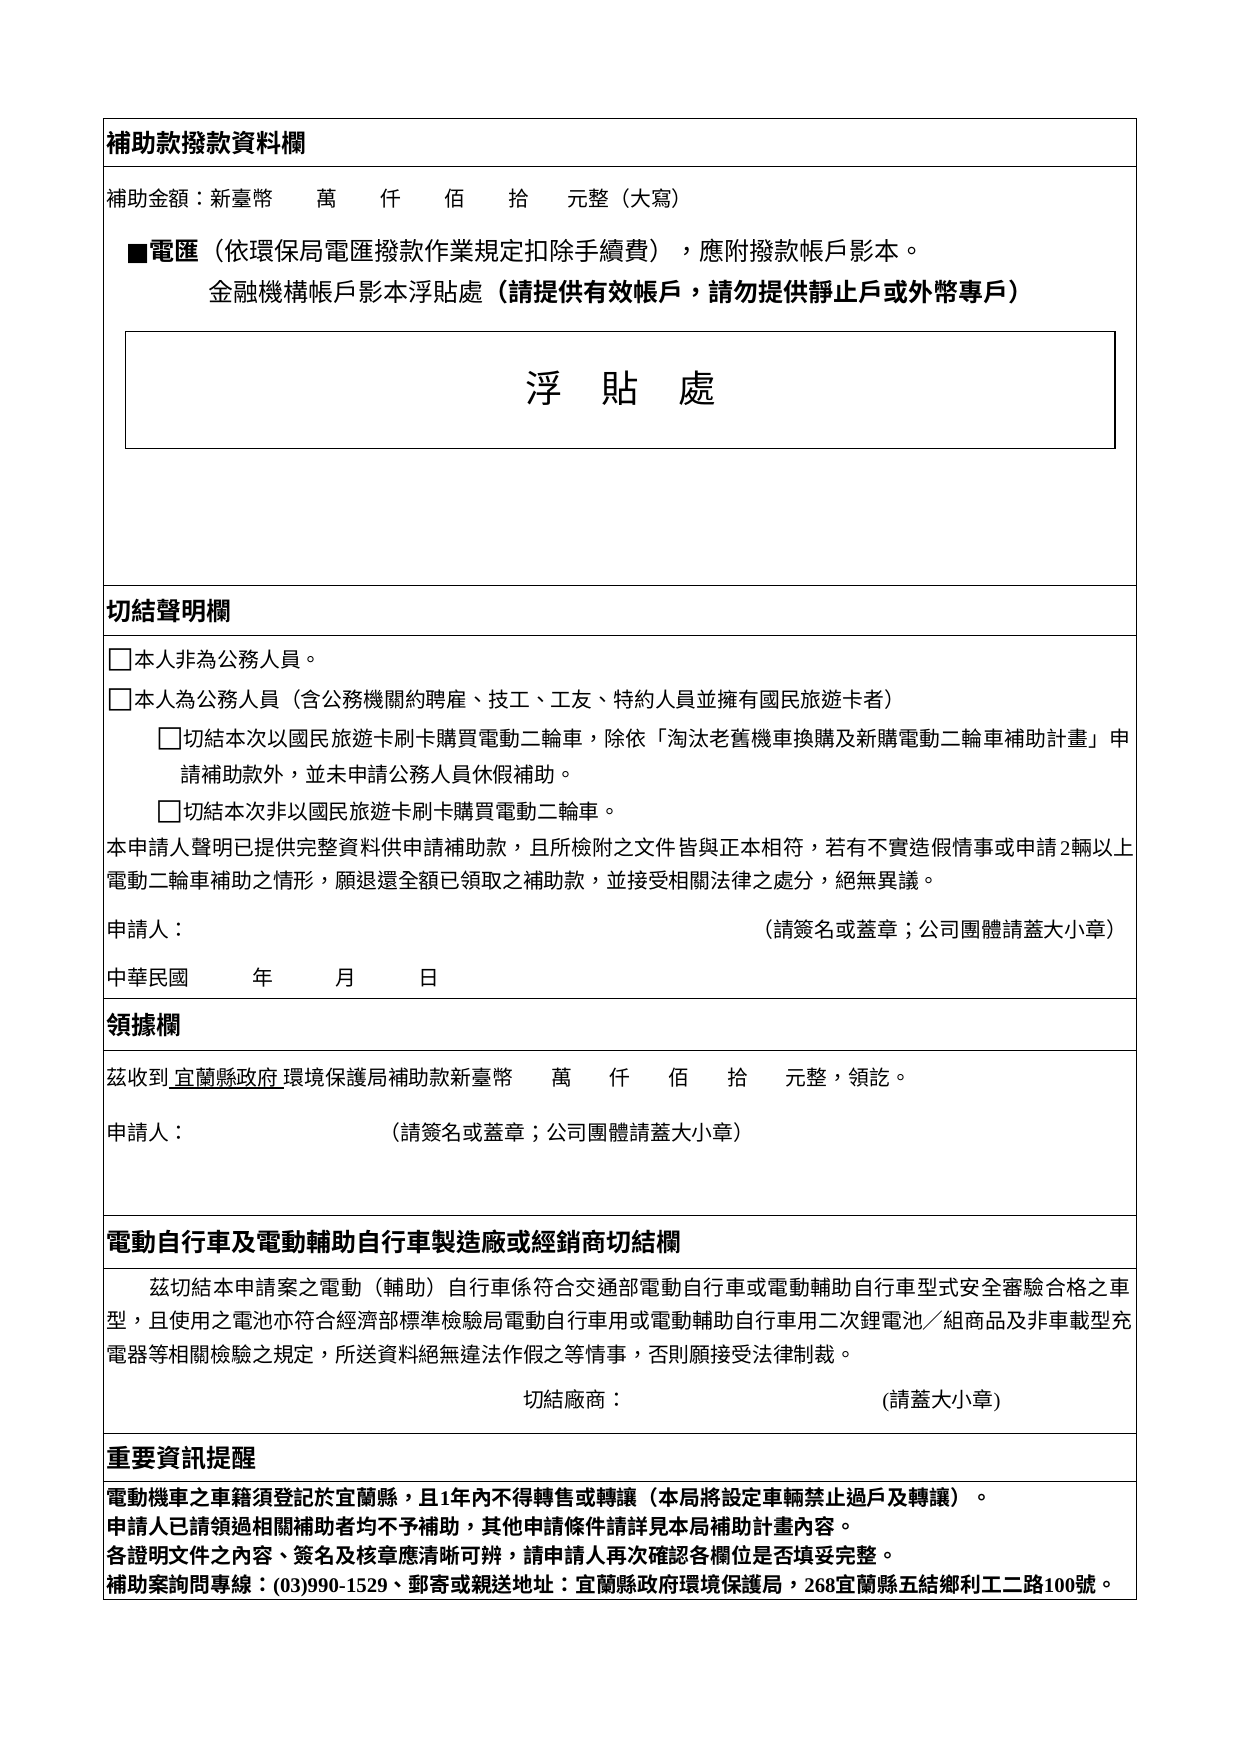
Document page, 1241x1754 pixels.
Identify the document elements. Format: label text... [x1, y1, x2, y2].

table_cell 重要資訊提醒 [104, 1434, 1136, 1481]
table_cell 切結聲明欄 [104, 586, 1136, 635]
table_cell 領據欄 [104, 999, 1136, 1050]
table_cell 電動自行車及電動輔助自行車製造廠或經銷商切結欄 [104, 1216, 1136, 1268]
table_cell ■電匯（依環保局電匯撥款作業規定扣除手續費），應附撥款帳戶影本。 金融機構帳戶影本浮貼處（請提供有效帳戶，請勿提供靜止戶或外幣專戶） [104, 221, 1136, 585]
table_cell □本人非為公務人員。 □本人為公務人員（含公務機關約聘雇、技工、工友、特約人員並擁有國民旅遊卡者） □切結本次以國民旅遊卡刷卡購買電動二輪車，除依「淘汰老舊機車換購及新購電動二輪車補助計畫」申請補助款外，並未申請公務人員休假補助。 □切結本次非以國民旅遊卡刷卡購買電動二輪車。 本申請人聲明已提供完整資料供申請補助款，且所檢附之文件皆與正本相符，若有不實造假情事或申請2輛以上電動二輪車補助之情形，願退還全額已領取之補助款，並接受相關法律之處分，絕無異議。 申請人： （請簽名或蓋章；公司團體請蓋大小章） 中華民國 年 月 日 [104, 636, 1136, 998]
table_cell 補助金額：新臺幣 萬 仟 佰 拾 元整（大寫） [104, 167, 1136, 221]
table_cell 電動機車之車籍須登記於宜蘭縣，且1年內不得轉售或轉讓（本局將設定車輛禁止過戶及轉讓）。 申請人已請領過相關補助者均不予補助，其他申請條件請詳見本局補助計畫內容。 各證明文件之內容、簽名及核章應清晰可辨，請申請人再次確認各欄位是否填妥完整。 補助案詢問專線：(03)990-1529、郵寄或親送地址：宜蘭縣政府環境保護局，268宜蘭縣五結鄉利工二路100號。 [104, 1482, 1136, 1598]
table_header 浮 貼 處 [126, 332, 1114, 448]
table_cell 茲切結本申請案之電動（輔助）自行車係符合交通部電動自行車或電動輔助自行車型式安全審驗合格之車型，且使用之電池亦符合經濟部標準檢驗局電動自行車用或電動輔助自行車用二次鋰電池／組商品及非車載型充電器等相關檢驗之規定，所送資料絕無違法作假之等情事，否則願接受法律制裁。 切結廠商： (請蓋大小章) [104, 1269, 1136, 1433]
table_header 補助款撥款資料欄 [104, 119, 1136, 166]
table_cell 茲收到 宜蘭縣政府 環境保護局補助款新臺幣 萬 仟 佰 拾 元整，領訖。 申請人： （請簽名或蓋章；公司團體請蓋大小章） [104, 1051, 1136, 1215]
